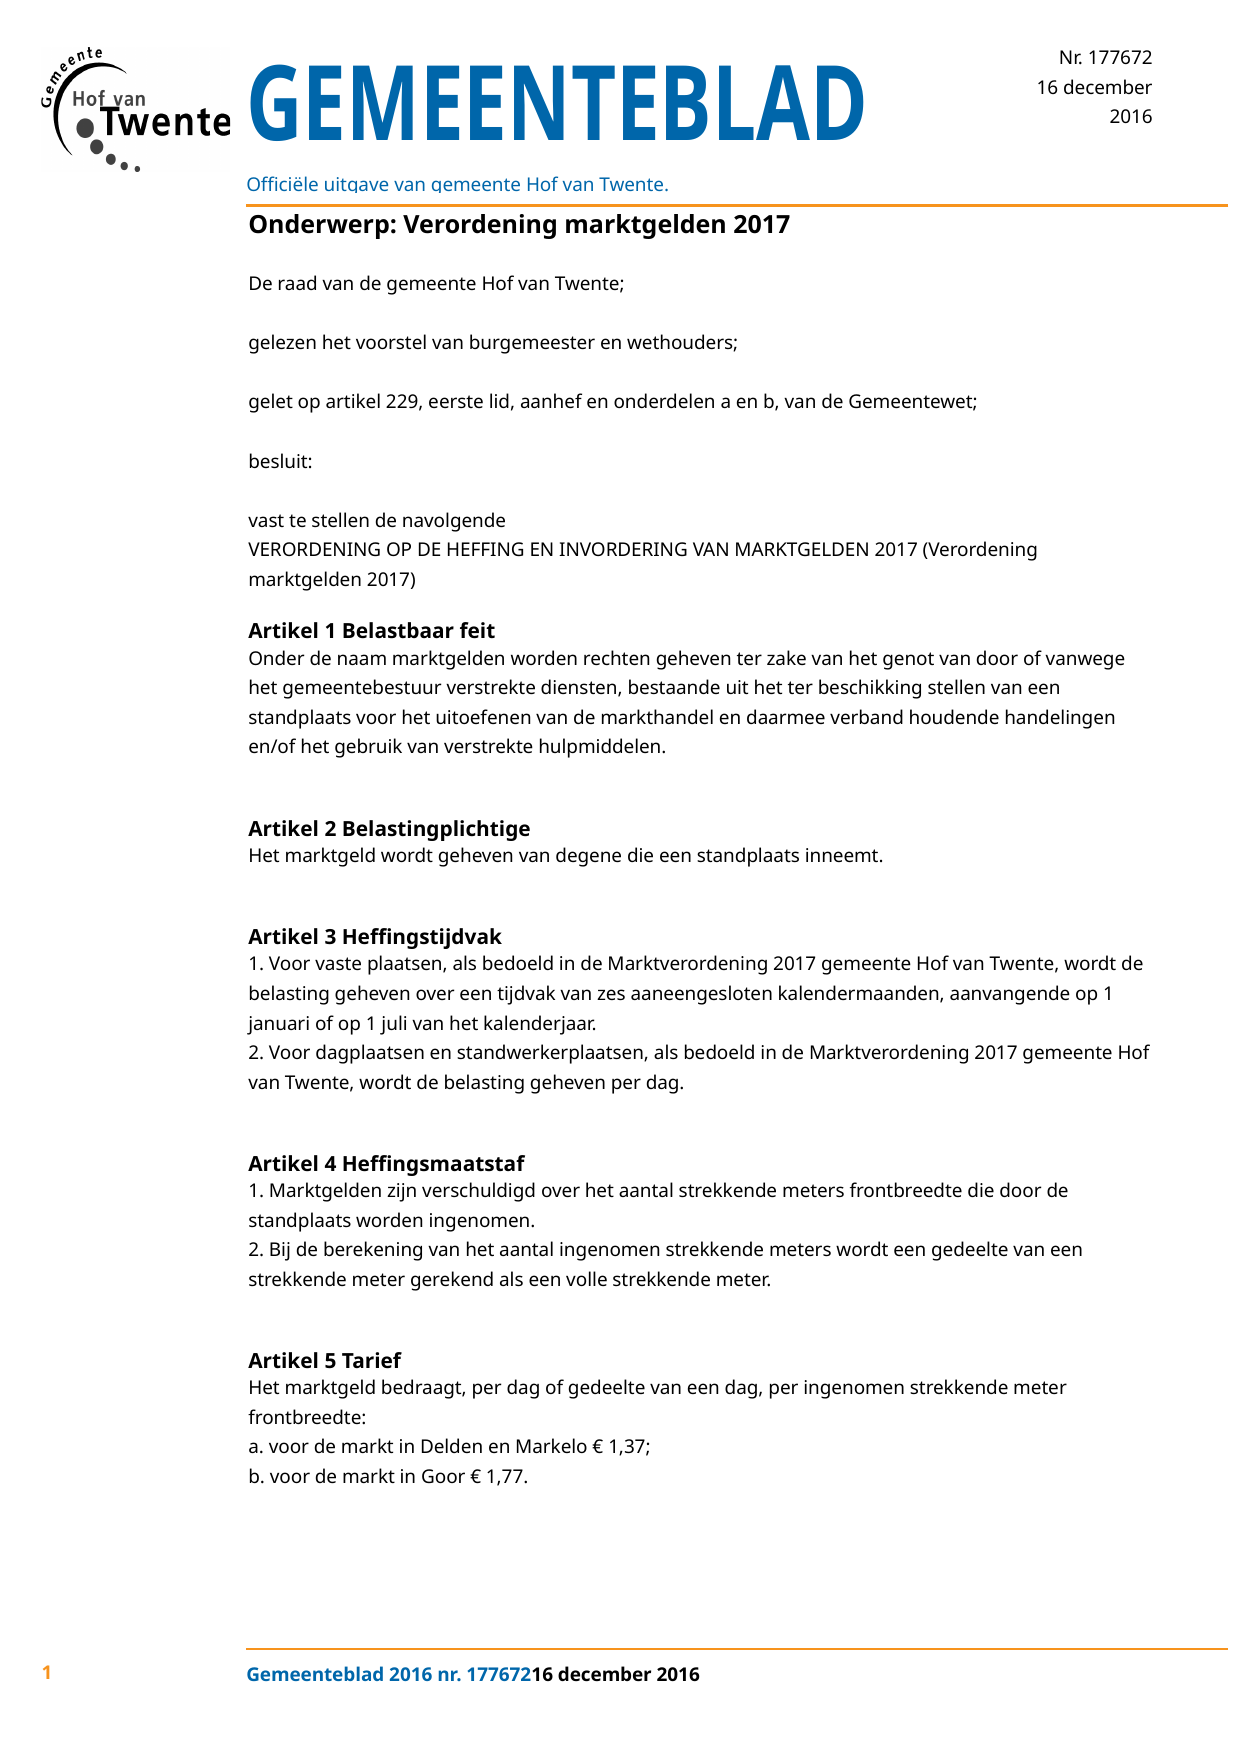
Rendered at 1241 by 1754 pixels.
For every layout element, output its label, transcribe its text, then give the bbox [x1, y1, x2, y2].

text Artikel 1 Belastbaar feit [248, 617, 1152, 645]
text b. voor de markt in Goor € 1,77. [248, 1463, 1152, 1489]
text Artikel 5 Tarief [248, 1346, 1152, 1374]
text VERORDENING OP DE HEFFING EN INVORDERING VAN MARKTGELDEN 2017 (Verordening marktgelden 2017) [248, 537, 1152, 592]
picture [41, 47, 231, 172]
text 1. Voor vaste plaatsen, als bedoeld in de Marktverordening 2017 gemeente Hof van Twente, wordt de belasting geheven over een tijdvak van zes aaneengesloten kalendermaanden, aanvangende op 1 januari of op 1 juli van het kalenderjaar. [248, 951, 1152, 1036]
text vast te stellen de navolgende [248, 507, 1152, 533]
text gelet op artikel 229, eerste lid, aanhef en onderdelen a en b, van de Gemeentewet; [248, 389, 1152, 414]
text Artikel 3 Heffingstijdvak [248, 922, 1152, 951]
text Onderwerp: Verordening marktgelden 2017 [248, 207, 1152, 241]
text Artikel 2 Belastingplichtige [248, 814, 1152, 842]
text gelezen het voorstel van burgemeester en wethouders; [248, 329, 1152, 355]
text De raad van de gemeente Hof van Twente; [248, 270, 1152, 296]
text 2. Voor dagplaatsen en standwerkerplaatsen, als bedoeld in de Marktverordening 2017 gemeente Hof van Twente, wordt de belasting geheven per dag. [248, 1039, 1152, 1095]
text Onder de naam marktgelden worden rechten geheven ter zake van het genot van door of vanwege het gemeentebestuur verstrekte diensten, bestaande uit het ter beschikking stellen van een standplaats voor het uitoefenen van de markthandel en daarmee verband houdende handelingen en/of het gebruik van verstrekte hulpmiddelen. [248, 645, 1152, 759]
text Het marktgeld bedraagt, per dag of gedeelte van een dag, per ingenomen strekkende meter frontbreedte: [248, 1374, 1152, 1430]
text a. voor de markt in Delden en Markelo € 1,37; [248, 1434, 1152, 1459]
text 2. Bij de berekening van het aantal ingenomen strekkende meters wordt een gedeelte van een strekkende meter gerekend als een volle strekkende meter. [248, 1237, 1152, 1292]
text Het marktgeld wordt geheven van degene die een standplaats inneemt. [248, 842, 1152, 868]
text Artikel 4 Heffingsmaatstaf [248, 1149, 1152, 1177]
text 1. Marktgelden zijn verschuldigd over het aantal strekkende meters frontbreedte die door de standplaats worden ingenomen. [248, 1177, 1152, 1233]
text besluit: [248, 448, 1152, 473]
